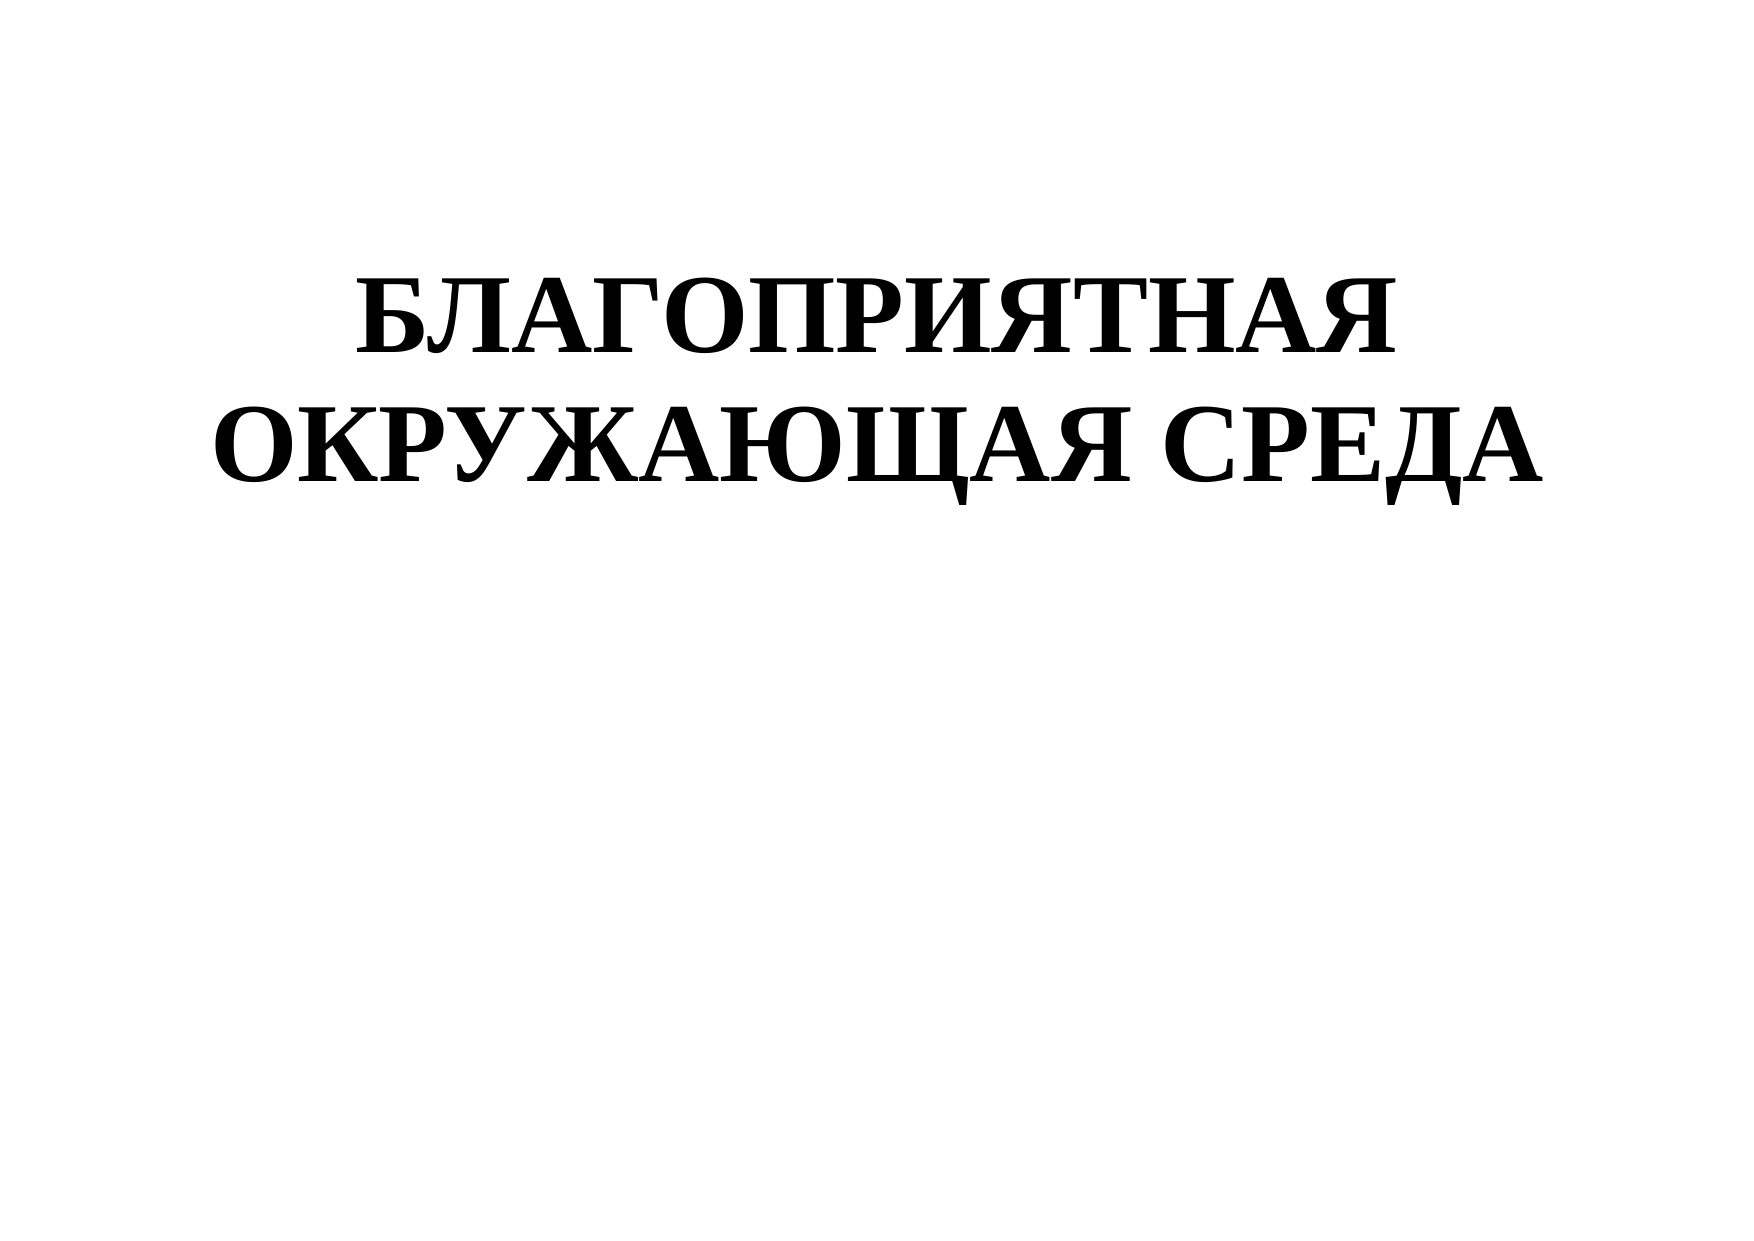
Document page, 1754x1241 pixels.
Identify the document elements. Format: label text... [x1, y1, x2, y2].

text БЛАГОПРИЯТНАЯ ОКРУЖАЮЩАЯ СРЕДА [118, 247, 1636, 506]
